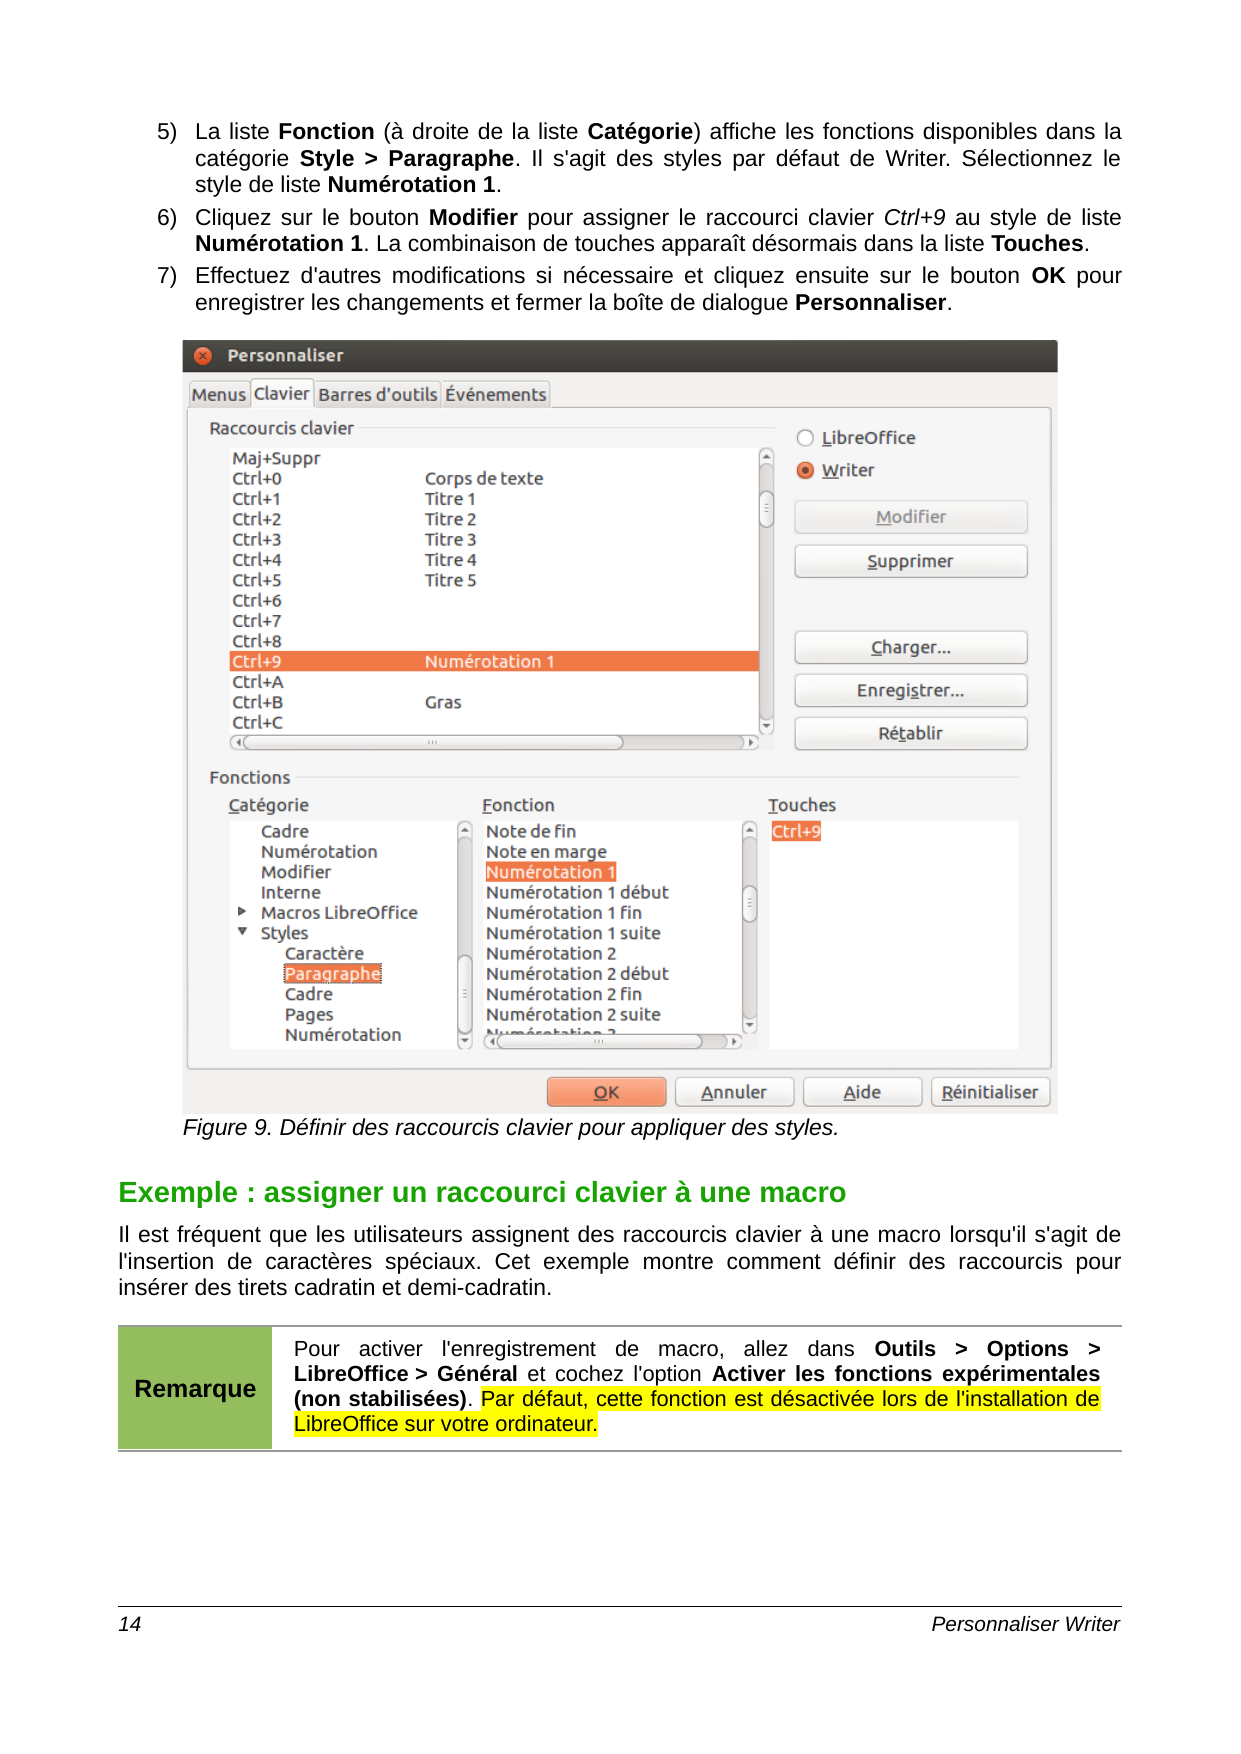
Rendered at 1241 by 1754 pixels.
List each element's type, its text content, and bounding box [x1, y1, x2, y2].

table_header Remarque [118, 1327, 272, 1449]
text Il est fréquent que les utilisateurs assignent des raccourcis clavier à une macro lorsqu'il s'agit de l'insertion de caractères spéciaux. Cet exemple montre comment définir des raccourcis pour insérer des tirets cadratin et demi-cadratin. [118, 1221, 1122, 1300]
text Figure 9. Définir des raccourcis clavier pour appliquer des styles. [183, 1114, 1058, 1140]
table_header Pour activer l'enregistrement de macro, allez dans Outils > Options > LibreOffice > Général et cochez l'option Activer les fonctions expérimentales (non stabilisées). Par défaut, cette fonction est désactivée lors de l'installation de LibreOffice sur votre ordinateur. [273, 1327, 1122, 1449]
list La liste Fonction (à droite de la liste Catégorie) affiche les fonctions disponibles dans la catégorie Style > Paragraphe. Il s'agit des styles par défaut de Writer. Sélectionnez le style de liste Numérotation 1. [177, 118, 1122, 197]
list Effectuez d'autres modifications si nécessaire et cliquez ensuite sur le bouton OK pour enregistrer les changements et fermer la boîte de dialogue Personnaliser. [177, 262, 1122, 315]
list Cliquez sur le bouton Modifier pour assigner le raccourci clavier Ctrl+9 au style de liste Numérotation 1. La combinaison de touches apparaît désormais dans la liste Touches. [177, 203, 1122, 256]
picture [182, 340, 1058, 1114]
subtitle Exemple : assigner un raccourci clavier à une macro [118, 1175, 1122, 1209]
